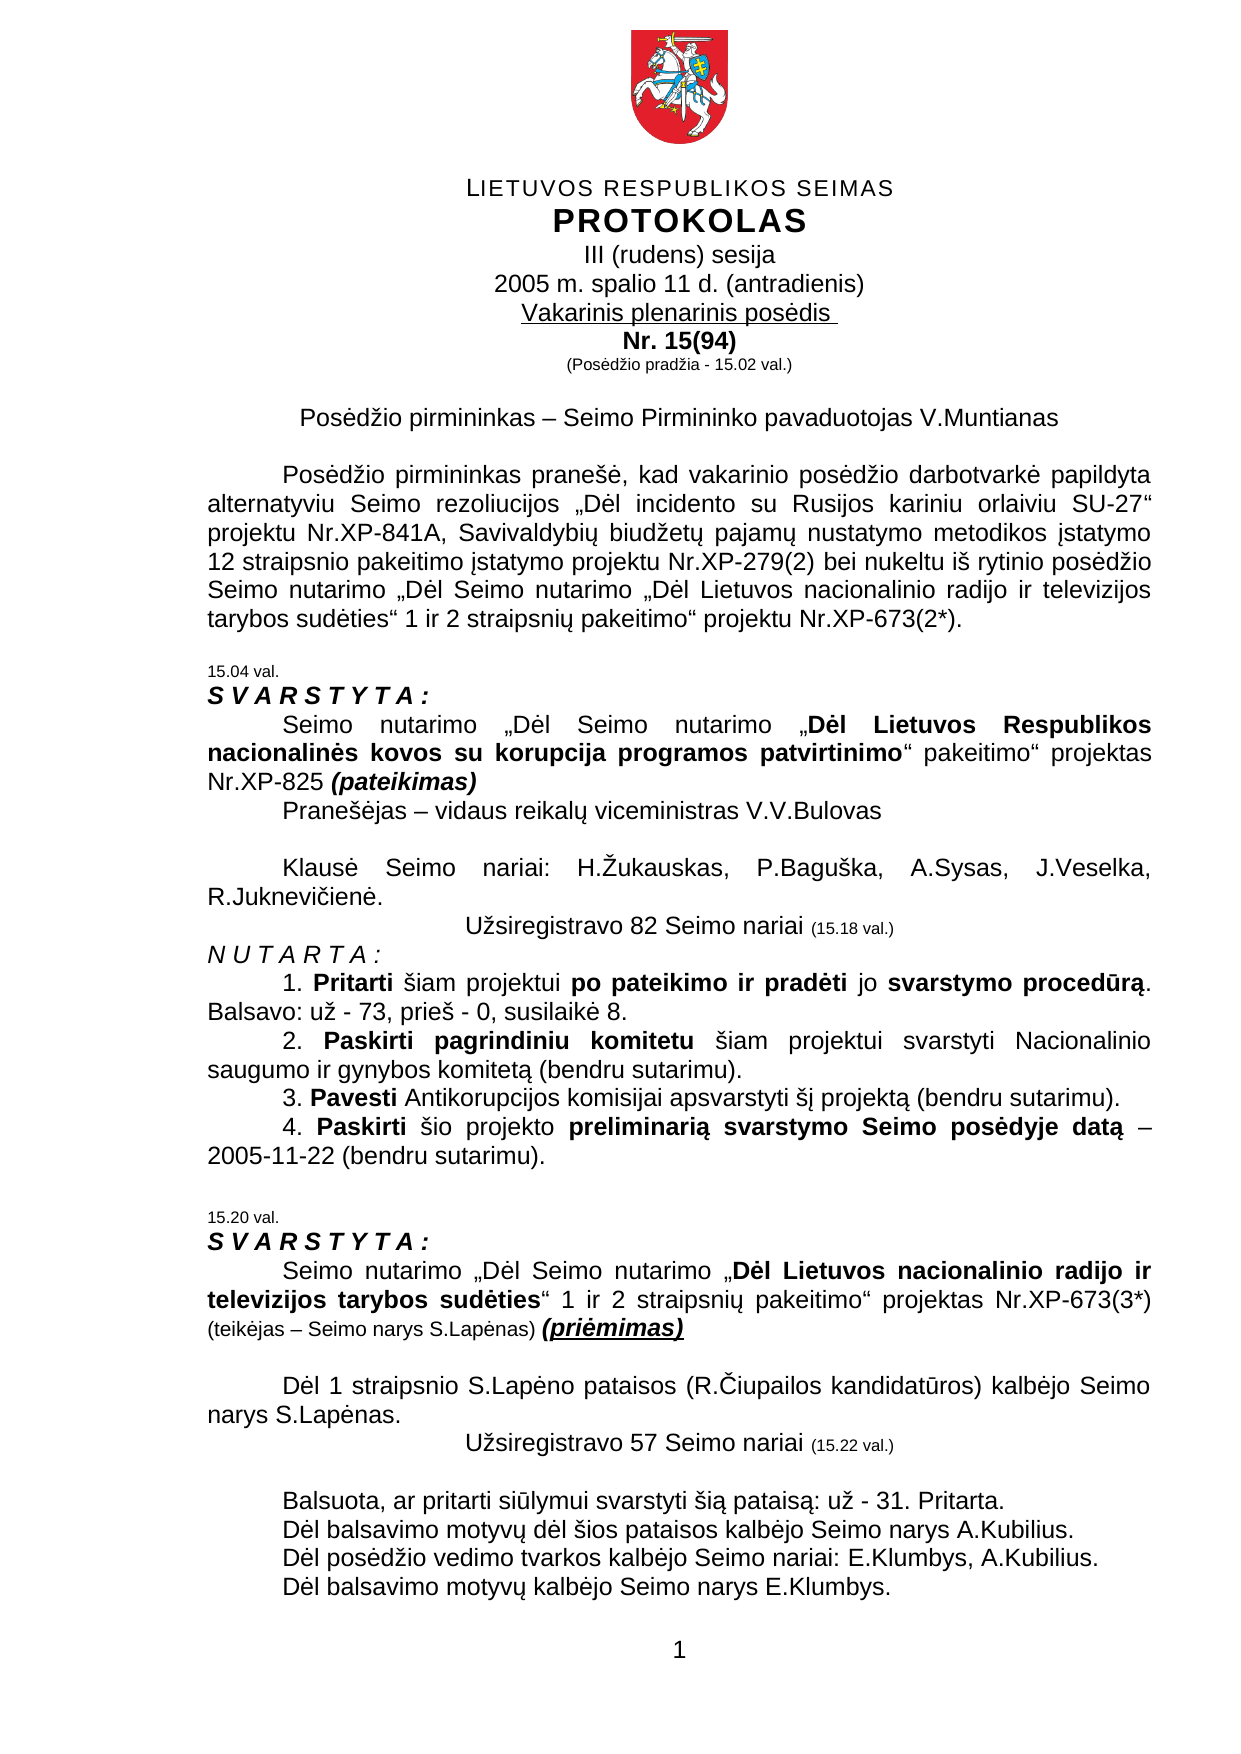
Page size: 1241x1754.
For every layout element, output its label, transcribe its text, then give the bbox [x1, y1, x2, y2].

text 1. Pritarti šiam projektui po pateikimo ir pradėti jo svarstymo procedūrą. Balsavo: už - 73, prieš - 0, susilaikė 8. [207, 968, 1152, 1026]
text Dėl balsavimo motyvų kalbėjo Seimo narys E.Klumbys. [207, 1572, 1152, 1601]
text Posėdžio pirmininkas – Seimo Pirmininko pavaduotojas V.Muntianas [207, 403, 1152, 432]
text 2. Paskirti pagrindiniu komitetu šiam projektui svarstyti Nacionalinio saugumo ir gynybos komitetą (bendru sutarimu). [207, 1026, 1152, 1083]
text S V A R S T Y T A : [207, 1227, 1152, 1256]
text PROTOKOLAS [207, 202, 1152, 240]
text LIETUVOS RESPUBLIKOS SEIMAS [207, 173, 1152, 202]
text Užsiregistravo 82 Seimo nariai (15.18 val.) [207, 911, 1152, 939]
text Seimo nutarimo „Dėl Seimo nutarimo „Dėl Lietuvos nacionalinio radijo ir televizijos tarybos sudėties“ 1 ir 2 straipsnių pakeitimo“ projektas Nr.XP-673(3*) (teikėjas – Seimo narys S.Lapėnas) (priėmimas) [207, 1256, 1152, 1342]
text S V A R S T Y T A : [207, 681, 1152, 709]
text Klausė Seimo nariai: H.Žukauskas, P.Baguška, A.Sysas, J.Veselka, R.Juknevičienė. [207, 853, 1152, 911]
text Dėl 1 straipsnio S.Lapėno pataisos (R.Čiupailos kandidatūros) kalbėjo Seimo narys S.Lapėnas. [207, 1371, 1152, 1428]
text 2005 m. spalio 11 d. (antradienis) [207, 269, 1152, 297]
text N U T A R T A : [207, 939, 1152, 968]
text Seimo nutarimo „Dėl Seimo nutarimo „Dėl Lietuvos Respublikos nacionalinės kovos su korupcija programos patvirtinimo“ pakeitimo“ projektas Nr.XP-825 (pateikimas) [207, 709, 1152, 796]
text Vakarinis plenarinis posėdis [207, 297, 1152, 326]
text Nr. 15(94) [207, 326, 1152, 355]
text Užsiregistravo 57 Seimo nariai (15.22 val.) [207, 1428, 1152, 1457]
text Balsuota, ar pritarti siūlymui svarstyti šią pataisą: už - 31. Pritarta. [207, 1486, 1152, 1515]
text III (rudens) sesija [207, 240, 1152, 269]
text Pranešėjas – vidaus reikalų viceministras V.V.Bulovas [207, 796, 1152, 824]
text 4. Paskirti šio projekto preliminarią svarstymo Seimo posėdyje datą – 2005-11-22 (bendru sutarimu). [207, 1112, 1152, 1169]
text 15.04 val. [207, 662, 1152, 681]
text Dėl balsavimo motyvų dėl šios pataisos kalbėjo Seimo narys A.Kubilius. [207, 1515, 1152, 1543]
text Posėdžio pirmininkas pranešė, kad vakarinio posėdžio darbotvarkė papildyta alternatyviu Seimo rezoliucijos „Dėl incidento su Rusijos kariniu orlaiviu SU-27“ projektu Nr.XP-841A, Savivaldybių biudžetų pajamų nustatymo metodikos įstatymo 12 straipsnio pakeitimo įstatymo projektu Nr.XP-279(2) bei nukeltu iš rytinio posėdžio Seimo nutarimo „Dėl Seimo nutarimo „Dėl Lietuvos nacionalinio radijo ir televizijos tarybos sudėties“ 1 ir 2 straipsnių pakeitimo“ projektu Nr.XP-673(2*). [207, 460, 1152, 633]
text Dėl posėdžio vedimo tvarkos kalbėjo Seimo nariai: E.Klumbys, A.Kubilius. [207, 1543, 1152, 1572]
text 15.20 val. [207, 1208, 1152, 1227]
text (Posėdžio pradžia - 15.02 val.) [207, 355, 1152, 374]
text 3. Pavesti Antikorupcijos komisijai apsvarstyti šį projektą (bendru sutarimu). [207, 1083, 1152, 1112]
